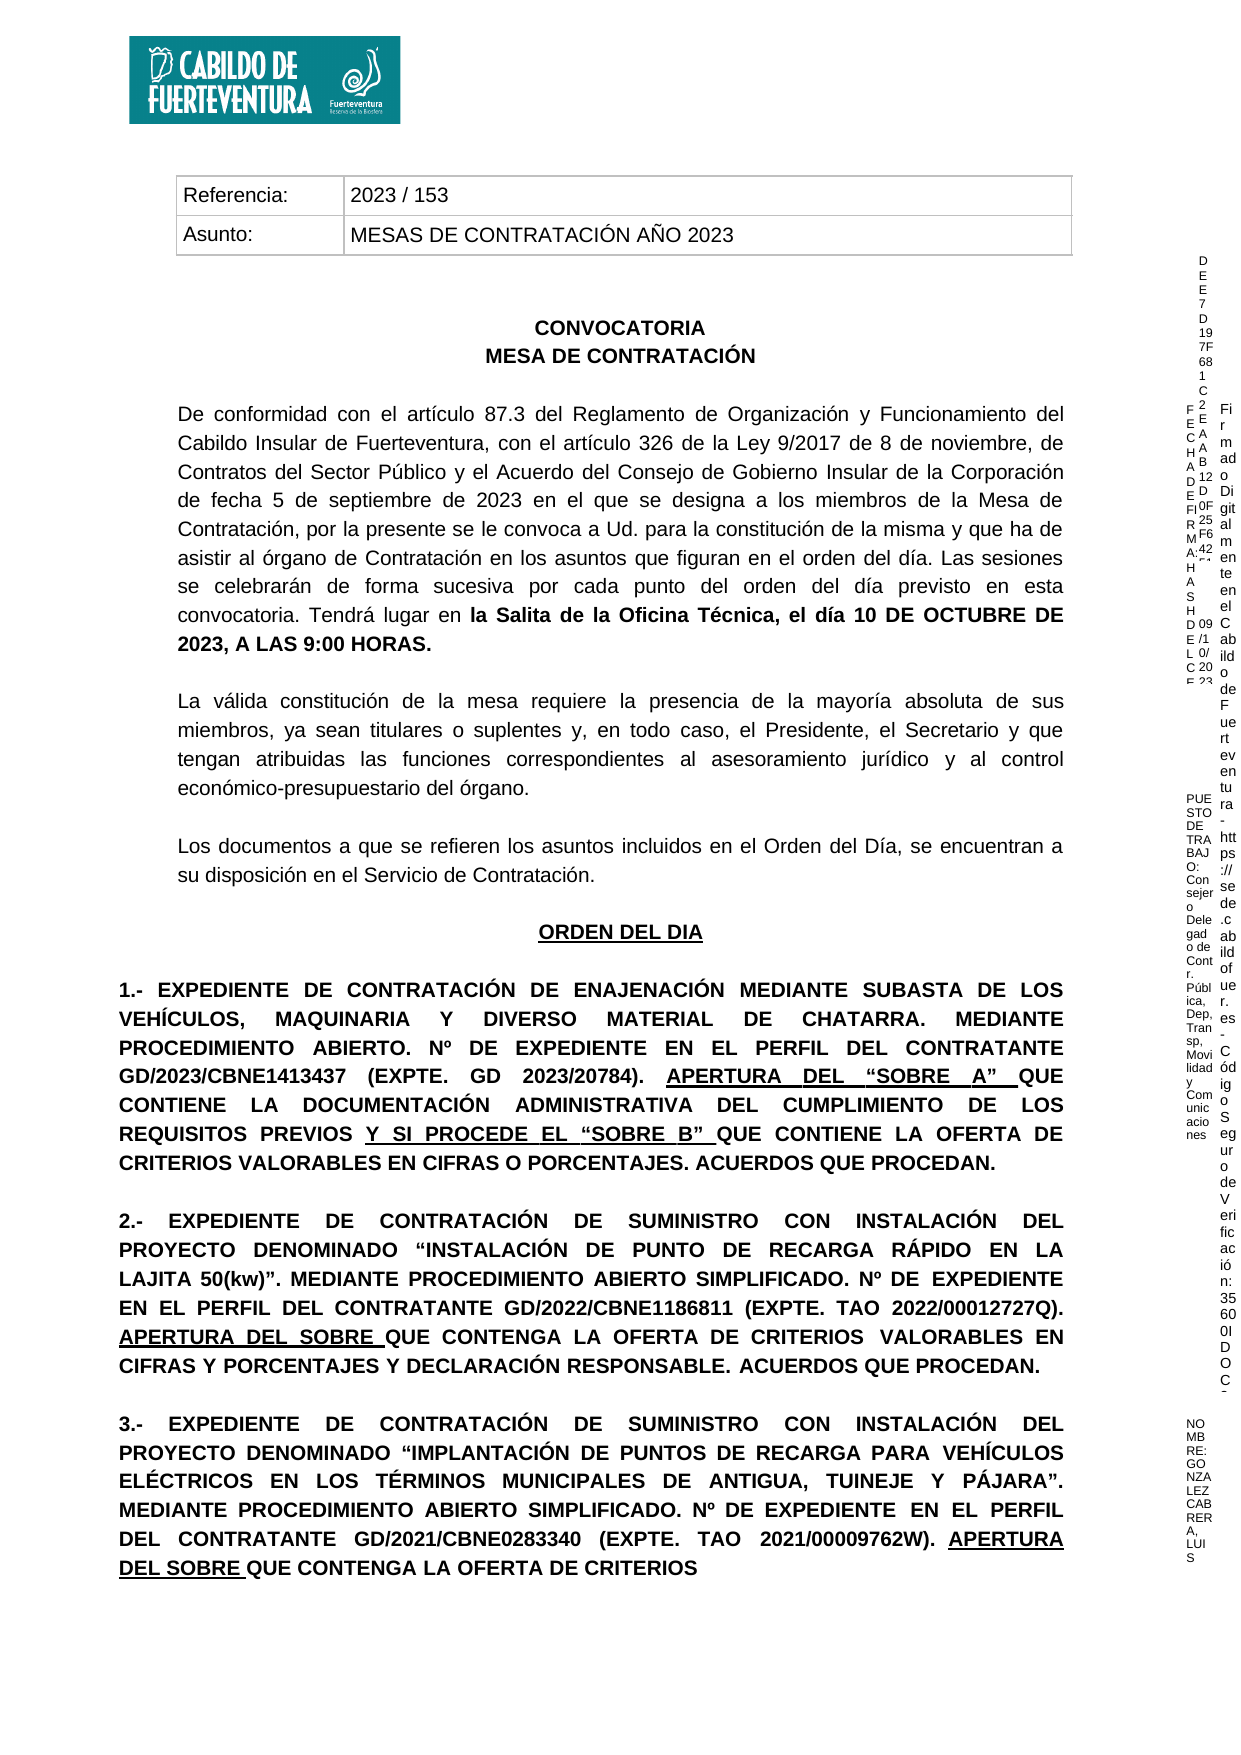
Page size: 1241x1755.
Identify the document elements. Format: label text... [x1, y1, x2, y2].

text NOMBRE: [1186, 1417, 1213, 1458]
text Los documentos a que se refieren los asuntos incluidos en el Orden del Día, se encuentran a su disposición en el Servicio de Contratación. [177, 833, 1064, 886]
text De conformidad con el artículo 87.3 del Reglamento de Organización y Funcionamiento del Cabildo Insular de Fuerteventura, con el artículo 326 de la Ley 9/2017 de 8 de noviembre, de Contratos del Sector Público y el Acuerdo del Consejo de Gobierno Insular de la Corporación de fecha 5 de septiembre de 2023 en el que se designa a los miembros de la Mesa de Contratación, por la presente se le convoca a Ud. para la constitución de la misma y que ha de asistir al órgano de Contratación en los asuntos que figuran en el orden del día. Las sesiones se celebrarán de forma sucesiva por cada punto del orden del día previsto en esta convocatoria. Tendrá lugar en la Salita de la Oficina Técnica, el día 10 DE OCTUBRE DE 2023, A LAS 9:00 HORAS. [177, 402, 1064, 655]
text 09/10/2023 [1199, 617, 1213, 684]
table_cell MESAS DE CONTRATACIÓN AÑO 2023 [345, 216, 1071, 254]
text DEE7D197F681C2EAAB12D0F25F64251DF0934BB9 [1199, 254, 1213, 560]
text FECHA DE FIRMA: HASH DEL CERTIFICADO: [1186, 402, 1201, 684]
text GONZALEZ CABRERA, LUIS [1186, 1458, 1213, 1565]
text PUESTO DE TRABAJO: [1186, 793, 1213, 874]
text Consejero Delegado de Contr. Pública, Dep, Transp, Movilidad y Comunicaciones [1186, 874, 1213, 1142]
text CONVOCATORIA MESA DE CONTRATACIÓN [485, 315, 756, 368]
text 1.- EXPEDIENTE DE CONTRATACIÓN DE ENAJENACIÓN MEDIANTE SUBASTA DE LOS VEHÍCULOS, MAQUINARIA Y DIVERSO MATERIAL DE CHATARRA. MEDIANTE PROCEDIMIENTO ABIERTO. Nº DE EXPEDIENTE EN EL PERFIL DEL CONTRATANTE GD/2023/CBNE1413437 (EXPTE. GD 2023/20784). APERTURA DEL “SOBRE A” QUE CONTIENE LA DOCUMENTACIÓN ADMINISTRATIVA DEL CUMPLIMIENTO DE LOS REQUISITOS PREVIOS Y SI PROCEDE EL “SOBRE B” QUE CONTIENE LA OFERTA DE CRITERIOS VALORABLES EN CIFRAS O PORCENTAJES. ACUERDOS QUE PROCEDAN. [119, 977, 1064, 1175]
text ORDEN DEL DIA [119, 920, 1123, 944]
table_header 2023 / 153 [345, 177, 1071, 215]
text La válida constitución de la mesa requiere la presencia de la mayoría absoluta de sus miembros, ya sean titulares o suplentes y, en todo caso, el Presidente, el Secretario y que tengan atribuidas las funciones correspondientes al asesoramiento jurídico y al control económico-presupuestario del órgano. [177, 689, 1064, 800]
table_header Referencia: [177, 177, 343, 215]
text [1184, 793, 1213, 1252]
text 2.- EXPEDIENTE DE CONTRATACIÓN DE SUMINISTRO CON INSTALACIÓN DEL PROYECTO DENOMINADO “INSTALACIÓN DE PUNTO DE RECARGA RÁPIDO EN LA LAJITA 50(kw)”. MEDIANTE PROCEDIMIENTO ABIERTO SIMPLIFICADO. Nº DE EXPEDIENTE EN EL PERFIL DEL CONTRATANTE GD/2022/CBNE1186811 (EXPTE. TAO 2022/00012727Q). APERTURA DEL SOBRE QUE CONTENGA LA OFERTA DE CRITERIOS VALORABLES EN CIFRAS Y PORCENTAJES Y DECLARACIÓN RESPONSABLE. ACUERDOS QUE PROCEDAN. [119, 1209, 1064, 1378]
text Firmado Digitalmente en el Cabildo de Fuerteventura - https://sede.cabildofuer.es - Código Seguro de Verificación: 35600IDOC2D4ACF37374E4D74791 [1220, 401, 1237, 1392]
table_cell Asunto: [177, 216, 343, 254]
text 3.- EXPEDIENTE DE CONTRATACIÓN DE SUMINISTRO CON INSTALACIÓN DEL PROYECTO DENOMINADO “IMPLANTACIÓN DE PUNTOS DE RECARGA PARA VEHÍCULOS ELÉCTRICOS EN LOS TÉRMINOS MUNICIPALES DE ANTIGUA, TUINEJE Y PÁJARA”. MEDIANTE PROCEDIMIENTO ABIERTO SIMPLIFICADO. Nº DE EXPEDIENTE EN EL PERFIL DEL CONTRATANTE GD/2021/CBNE0283340 (EXPTE. TAO 2021/00009762W). APERTURA DEL SOBRE QUE CONTENGA LA OFERTA DE CRITERIOS [119, 1411, 1064, 1580]
